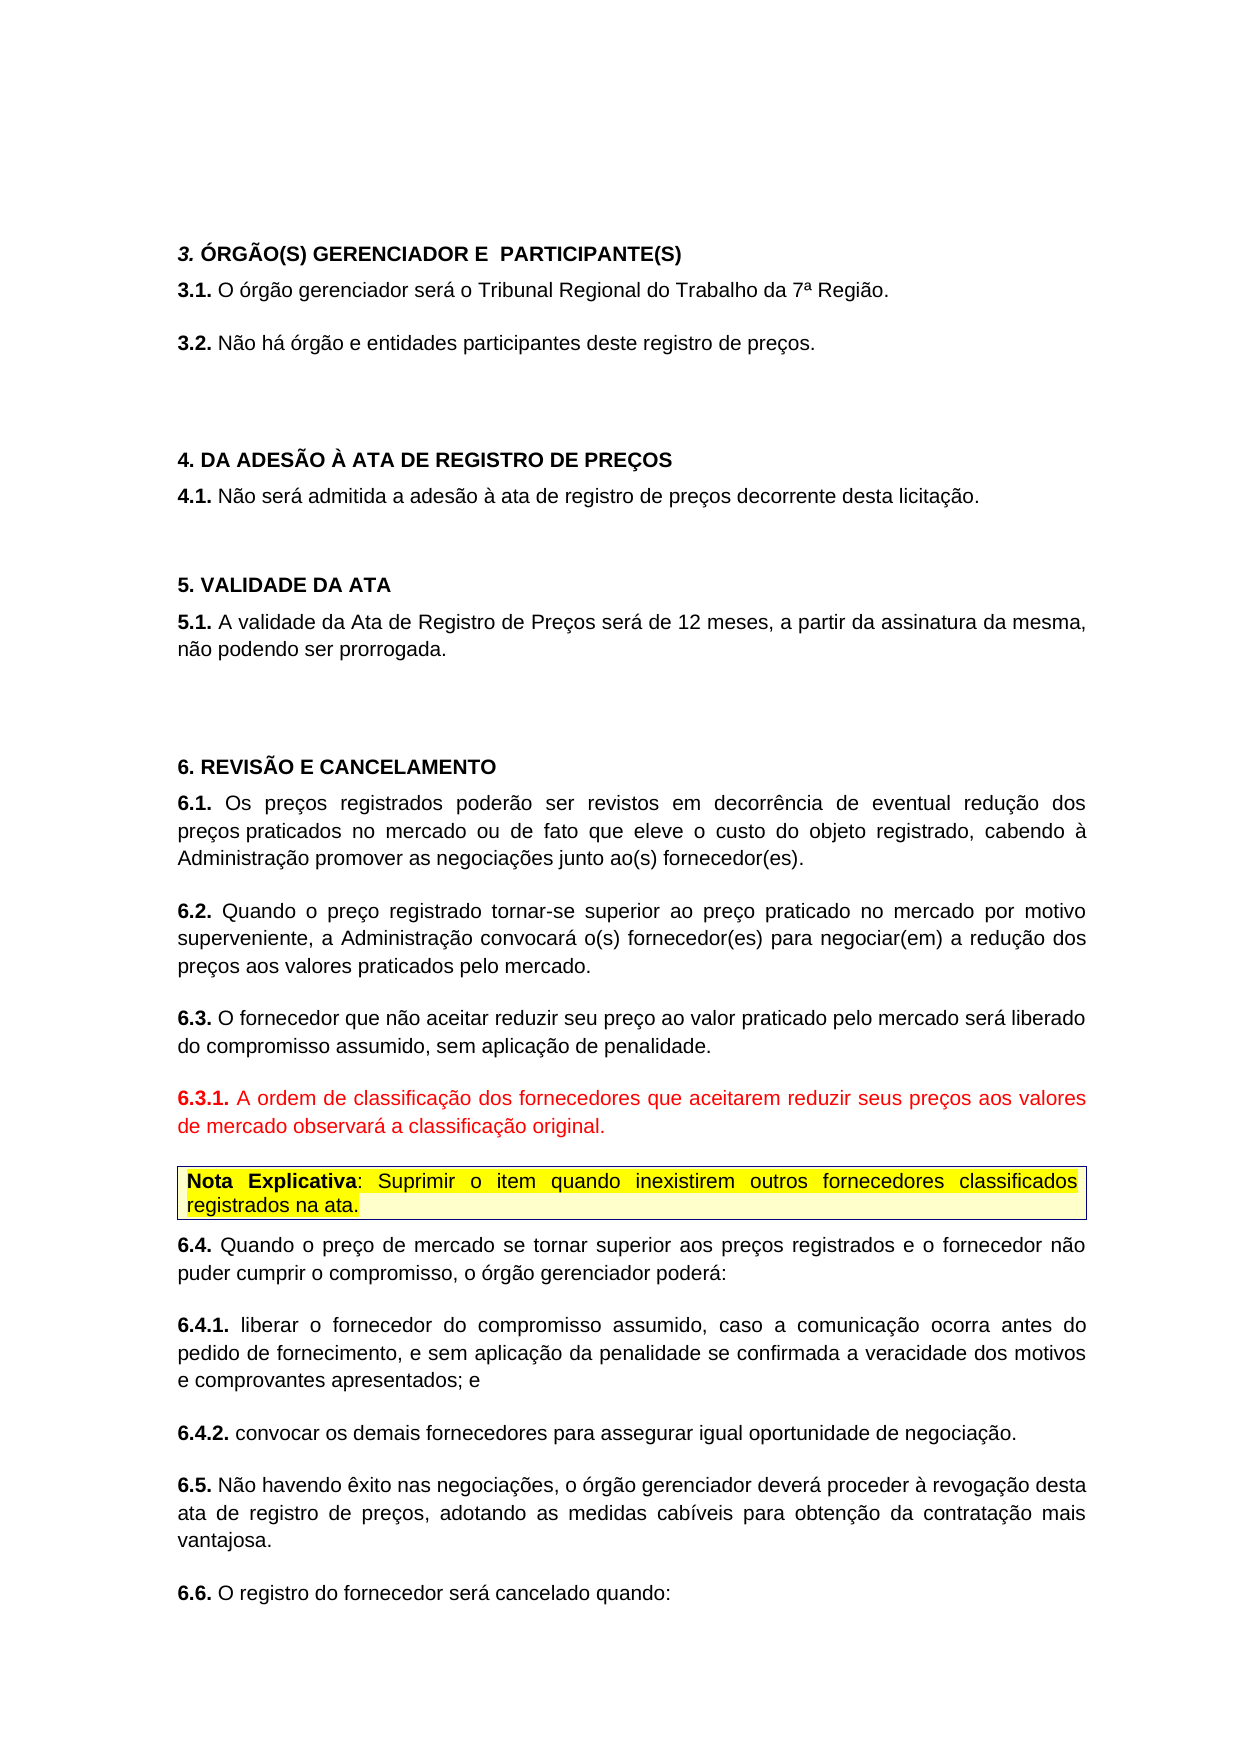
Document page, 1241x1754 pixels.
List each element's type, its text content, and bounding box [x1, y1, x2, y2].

text 5.1. A validade da Ata de Registro de Preços será de 12 meses, a partir da assinatura da mesma, não podendo ser prorrogada. [177, 610, 1087, 661]
text 6. REVISÃO E CANCELAMENTO [177, 755, 1091, 779]
text 6.3. O fornecedor que não aceitar reduzir seu preço ao valor praticado pelo mercado será liberado do compromisso assumido, sem aplicação de penalidade. [177, 1006, 1087, 1058]
text 6.2. Quando o preço registrado tornar-se superior ao preço praticado no mercado por motivo superveniente, a Administração convocará o(s) fornecedor(es) para negociar(em) a redução dos preços aos valores praticados pelo mercado. [177, 899, 1087, 978]
text 4. DA ADESÃO À ATA DE REGISTRO DE PREÇOS [177, 448, 1091, 472]
text 6.1. Os preços registrados poderão ser revistos em decorrência de eventual redução dos preços praticados no mercado ou de fato que eleve o custo do objeto registrado, cabendo à Administração promover as negociações junto ao(s) fornecedor(es). [177, 791, 1087, 870]
text 6.4.2. convocar os demais fornecedores para assegurar igual oportunidade de negociação. [177, 1420, 1087, 1444]
text 6.3.1. A ordem de classificação dos fornecedores que aceitarem reduzir seus preços aos valores de mercado observará a classificação original. [177, 1086, 1087, 1138]
text 6.5. Não havendo êxito nas negociações, o órgão gerenciador deverá proceder à revogação desta ata de registro de preços, adotando as medidas cabíveis para obtenção da contratação mais vantajosa. [177, 1473, 1087, 1552]
text 3.2. Não há órgão e entidades participantes deste registro de preços. [177, 330, 1087, 354]
text 5. VALIDADE DA ATA [177, 573, 1091, 597]
text 3. ÓRGÃO(S) GERENCIADOR E PARTICIPANTE(S) [177, 241, 1087, 265]
text 6.4.1. liberar o fornecedor do compromisso assumido, caso a comunicação ocorra antes do pedido de fornecimento, e sem aplicação da penalidade se confirmada a veracidade dos motivos e comprovantes apresentados; e [177, 1313, 1087, 1392]
text 4.1. Não será admitida a adesão à ata de registro de preços decorrente desta licitação. [177, 484, 1087, 508]
text 6.4. Quando o preço de mercado se tornar superior aos preços registrados e o fornecedor não puder cumprir o compromisso, o órgão gerenciador poderá: [177, 1233, 1087, 1284]
text 3.1. O órgão gerenciador será o Tribunal Regional do Trabalho da 7ª Região. [177, 278, 1087, 302]
text 6.6. O registro do fornecedor será cancelado quando: [177, 1580, 1087, 1604]
text Nota Explicativa: Suprimir o item quando inexistirem outros fornecedores classificados registrados na ata. [178, 1167, 1086, 1219]
